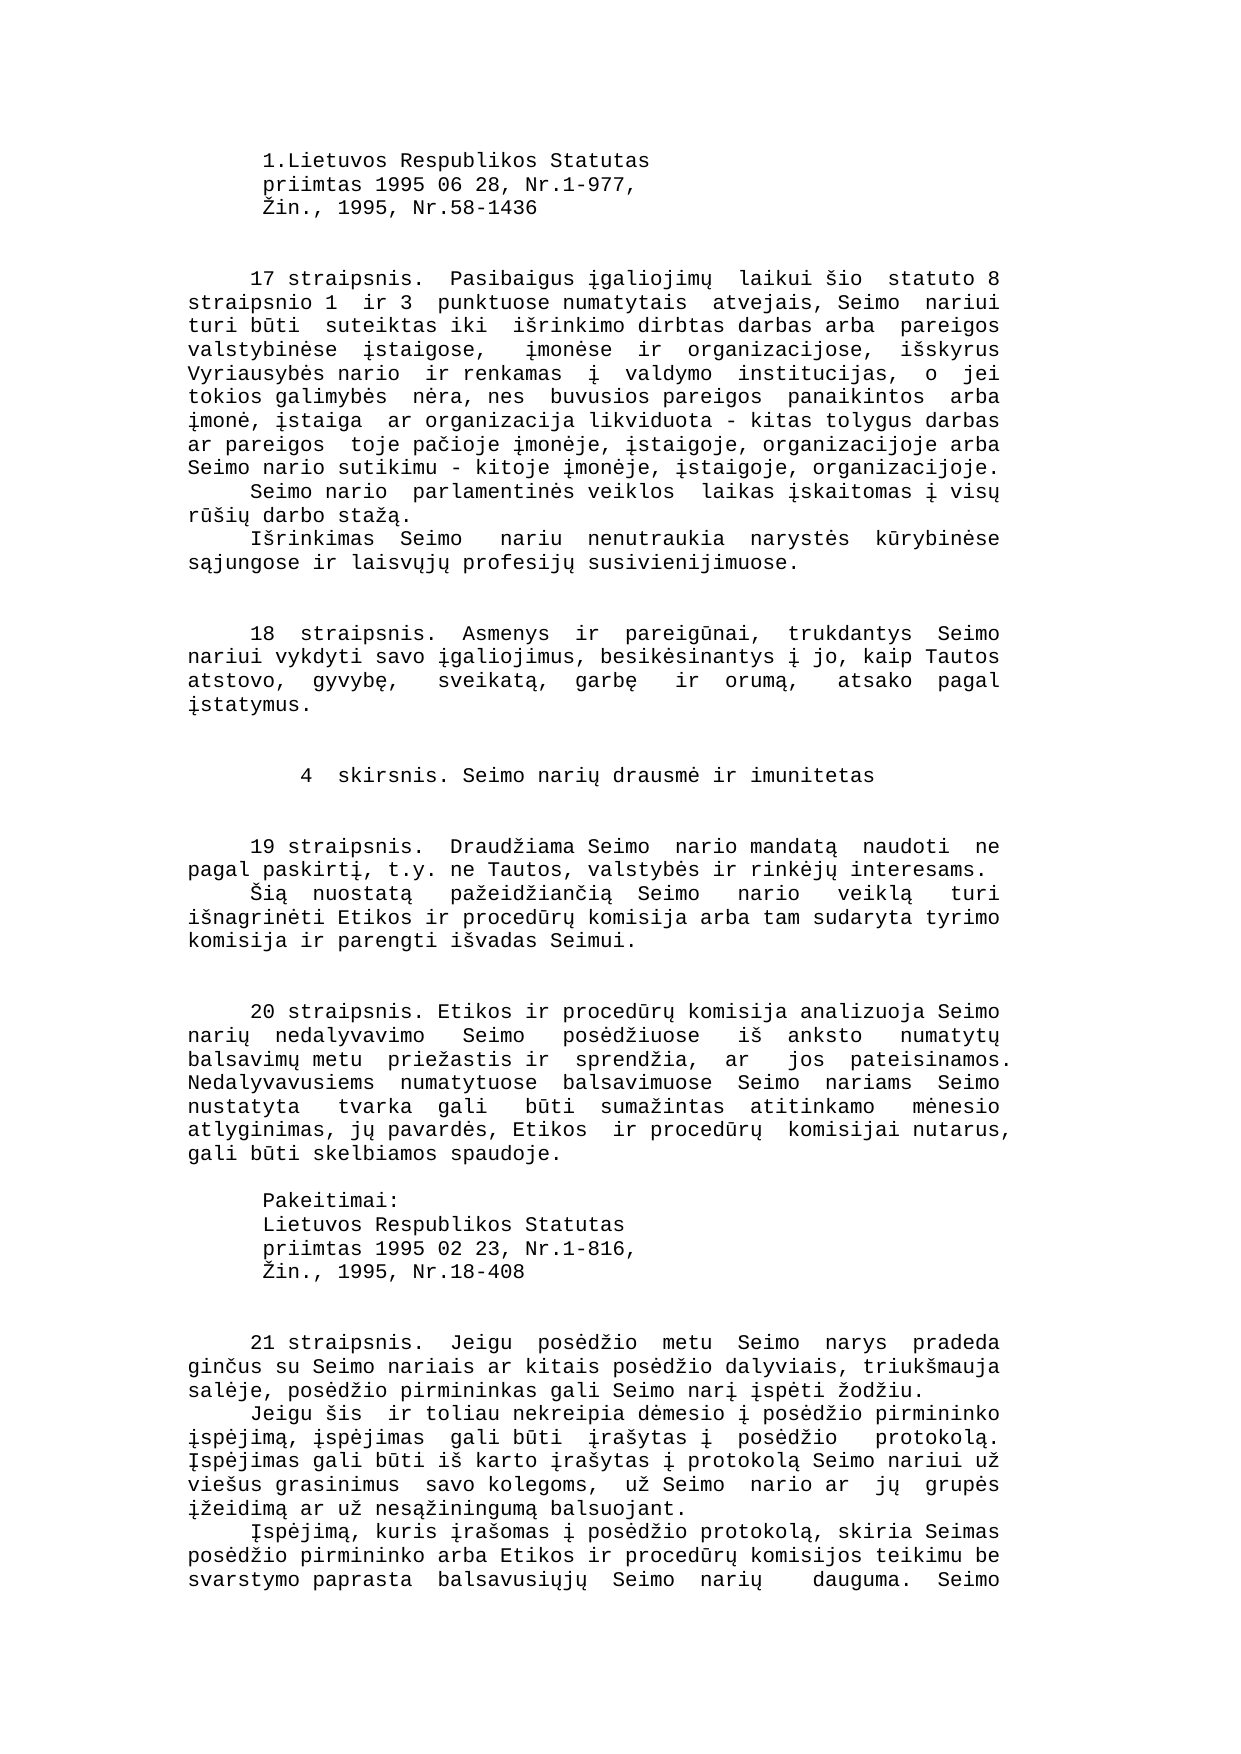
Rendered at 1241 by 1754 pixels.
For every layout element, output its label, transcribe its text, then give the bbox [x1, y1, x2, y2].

text ar pareigos toje pačioje įmonėje, įstaigoje, organizacijoje arba [187, 434, 1053, 457]
text Žin., 1995, Nr.58-1436 [187, 197, 1053, 221]
text priimtas 1995 06 28, Nr.1-977, [187, 174, 1053, 197]
text atstovo, gyvybę, sveikatą, garbę ir orumą, atsako pagal [187, 670, 1053, 694]
text įspėjimą, įspėjimas gali būti įrašytas į posėdžio protokolą. [187, 1427, 1053, 1451]
text gali būti skelbiamos spaudoje. [187, 1143, 1053, 1167]
text ginčus su Seimo nariais ar kitais posėdžio dalyviais, triukšmauja [187, 1356, 1053, 1379]
text Jeigu šis ir toliau nekreipia dėmesio į posėdžio pirmininko [187, 1403, 1053, 1427]
text Seimo nario sutikimu - kitoje įmonėje, įstaigoje, organizacijoje. [187, 457, 1053, 481]
text viešus grasinimus savo kolegoms, už Seimo nario ar jų grupės [187, 1474, 1053, 1498]
text pagal paskirtį, t.y. ne Tautos, valstybės ir rinkėjų interesams. [187, 859, 1053, 883]
text 19 straipsnis. Draudžiama Seimo nario mandatą naudoti ne [187, 836, 1053, 859]
text išnagrinėti Etikos ir procedūrų komisija arba tam sudaryta tyrimo [187, 907, 1053, 930]
text nariui vykdyti savo įgaliojimus, besikėsinantys į jo, kaip Tautos [187, 647, 1053, 670]
text narių nedalyvavimo Seimo posėdžiuose iš anksto numatytų [187, 1025, 1053, 1048]
text tokios galimybės nėra, nes buvusios pareigos panaikintos arba [187, 386, 1053, 410]
text Žin., 1995, Nr.18-408 [187, 1261, 1053, 1285]
text Seimo nario parlamentinės veiklos laikas įskaitomas į visų [187, 481, 1053, 505]
text posėdžio pirmininko arba Etikos ir procedūrų komisijos teikimu be [187, 1545, 1053, 1569]
text Šią nuostatą pažeidžiančią Seimo nario veiklą turi [187, 883, 1053, 907]
text 21 straipsnis. Jeigu posėdžio metu Seimo narys pradeda [187, 1332, 1053, 1356]
text balsavimų metu priežastis ir sprendžia, ar jos pateisinamos. [187, 1048, 1053, 1072]
text rūšių darbo stažą. [187, 505, 1053, 528]
text Lietuvos Respublikos Statutas [187, 1214, 1053, 1238]
text Išrinkimas Seimo nariu nenutraukia narystės kūrybinėse [187, 528, 1053, 552]
text 20 straipsnis. Etikos ir procedūrų komisija analizuoja Seimo [187, 1001, 1053, 1025]
text salėje, posėdžio pirmininkas gali Seimo narį įspėti žodžiu. [187, 1379, 1053, 1403]
text sąjungose ir laisvųjų profesijų susivienijimuose. [187, 552, 1053, 576]
text valstybinėse įstaigose, įmonėse ir organizacijose, išskyrus [187, 339, 1053, 363]
text įstatymus. [187, 694, 1053, 717]
text Įspėjimą, kuris įrašomas į posėdžio protokolą, skiria Seimas [187, 1521, 1053, 1545]
text nustatyta tvarka gali būti sumažintas atitinkamo mėnesio [187, 1096, 1053, 1119]
text 18 straipsnis. Asmenys ir pareigūnai, trukdantys Seimo [187, 623, 1053, 647]
text Nedalyvavusiems numatytuose balsavimuose Seimo nariams Seimo [187, 1072, 1053, 1096]
text komisija ir parengti išvadas Seimui. [187, 930, 1053, 954]
text svarstymo paprasta balsavusiųjų Seimo narių dauguma. Seimo [187, 1569, 1053, 1592]
text įžeidimą ar už nesąžiningumą balsuojant. [187, 1498, 1053, 1521]
text priimtas 1995 02 23, Nr.1-816, [187, 1238, 1053, 1261]
text 17 straipsnis. Pasibaigus įgaliojimų laikui šio statuto 8 [187, 268, 1053, 292]
text atlyginimas, jų pavardės, Etikos ir procedūrų komisijai nutarus, [187, 1119, 1053, 1143]
text Įspėjimas gali būti iš karto įrašytas į protokolą Seimo nariui už [187, 1451, 1053, 1474]
text turi būti suteiktas iki išrinkimo dirbtas darbas arba pareigos [187, 316, 1053, 339]
text Vyriausybės nario ir renkamas į valdymo institucijas, o jei [187, 363, 1053, 386]
text Pakeitimai: [187, 1190, 1053, 1214]
text 4 skirsnis. Seimo narių drausmė ir imunitetas [187, 765, 1053, 788]
text įmonė, įstaiga ar organizacija likviduota - kitas tolygus darbas [187, 410, 1053, 434]
text straipsnio 1 ir 3 punktuose numatytais atvejais, Seimo nariui [187, 292, 1053, 316]
text 1.Lietuvos Respublikos Statutas [187, 150, 1053, 174]
